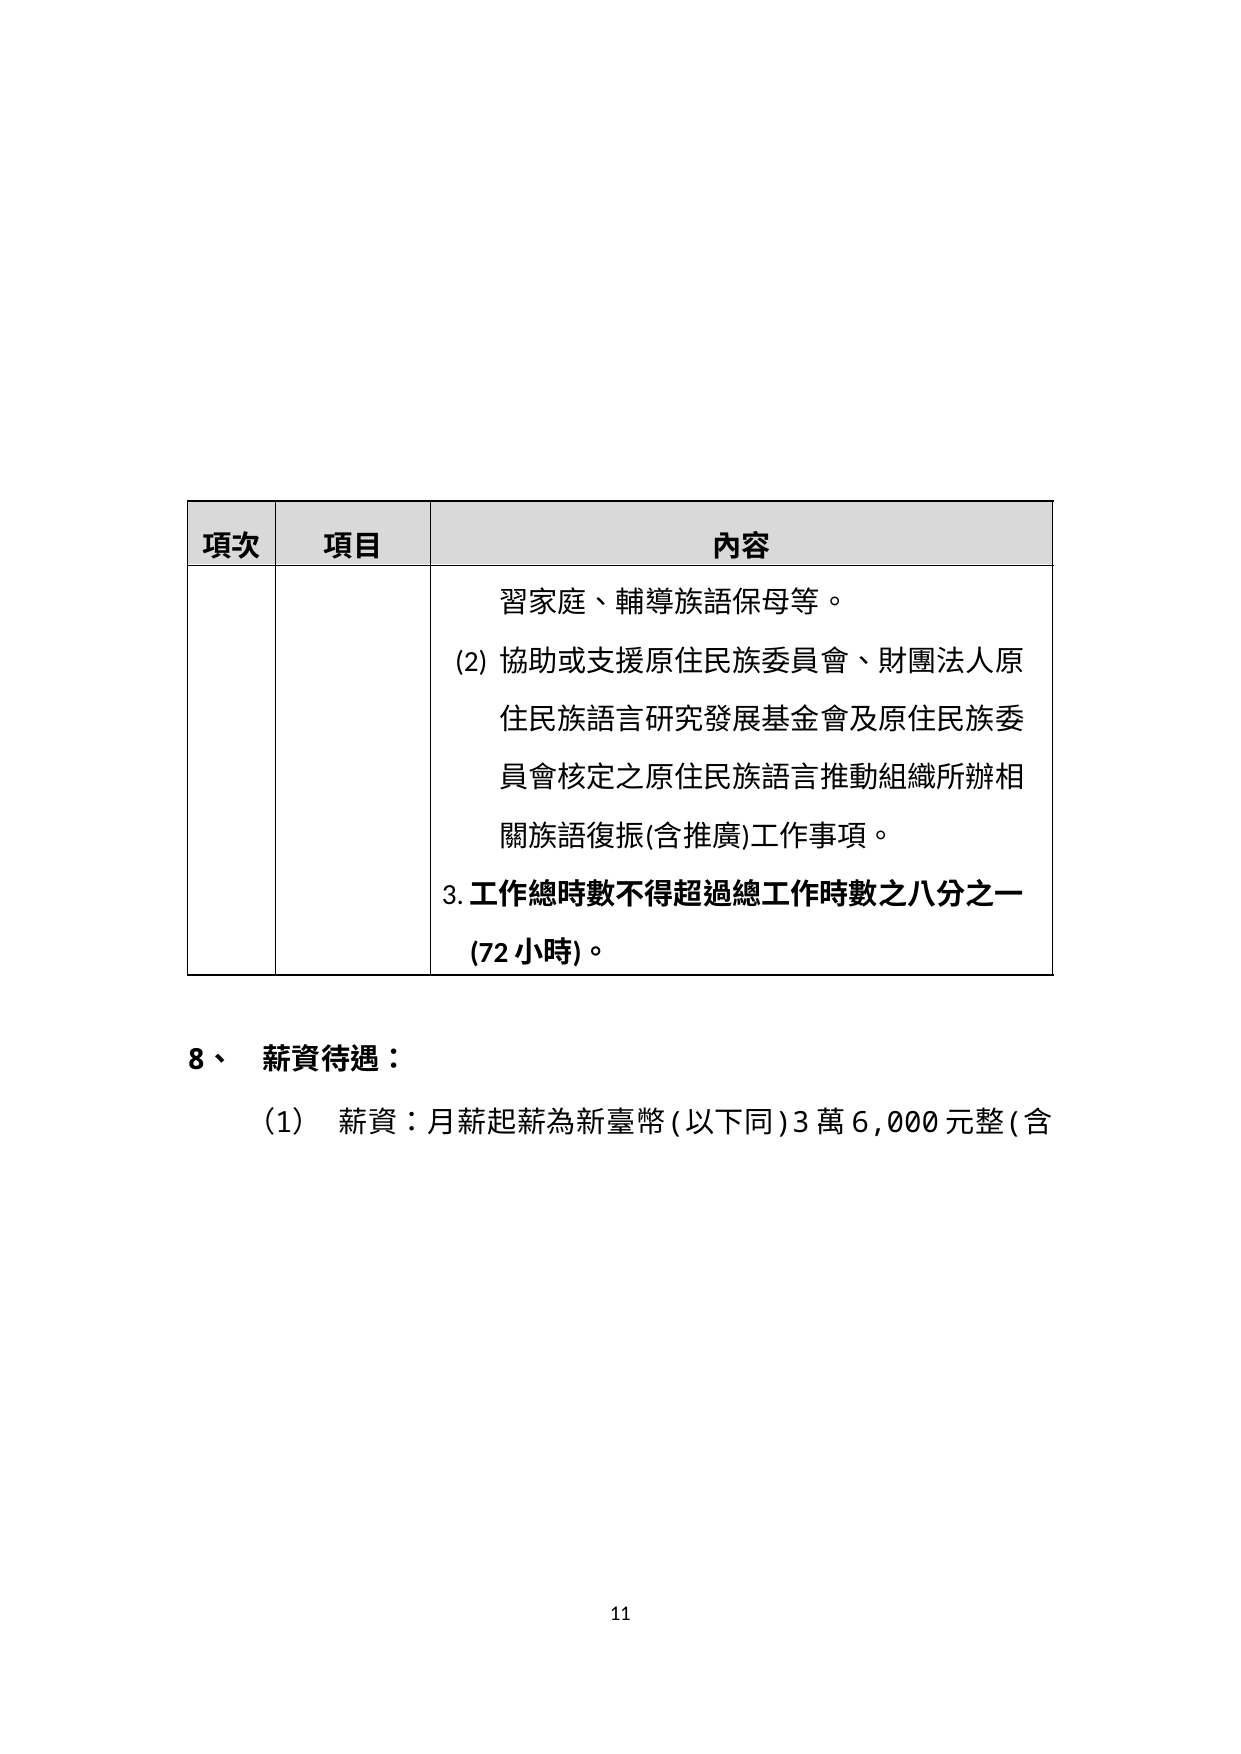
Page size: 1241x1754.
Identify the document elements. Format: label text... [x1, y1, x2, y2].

table_cell 習家庭、輔導族語保母等。 協助或支援原住民族委員會、財團法人原住民族語言研究發展基金會及原住民族委員會核定之原住民族語言推動組織所辦相關族語復振(含推廣)工作事項。 工作總時數不得超過總工作時數之八分之一(72小時)。 [431, 566, 1052, 974]
list 薪資：月薪起薪為新臺幣(以下同)3萬6,000元整(含 [246, 1099, 1053, 1141]
list 薪資待遇： [187, 1035, 1053, 1078]
table_cell [276, 566, 430, 974]
table_header 項次 [188, 502, 275, 564]
table_cell [188, 566, 275, 974]
table_header 內容 [431, 502, 1052, 564]
table_header 項目 [276, 502, 430, 564]
